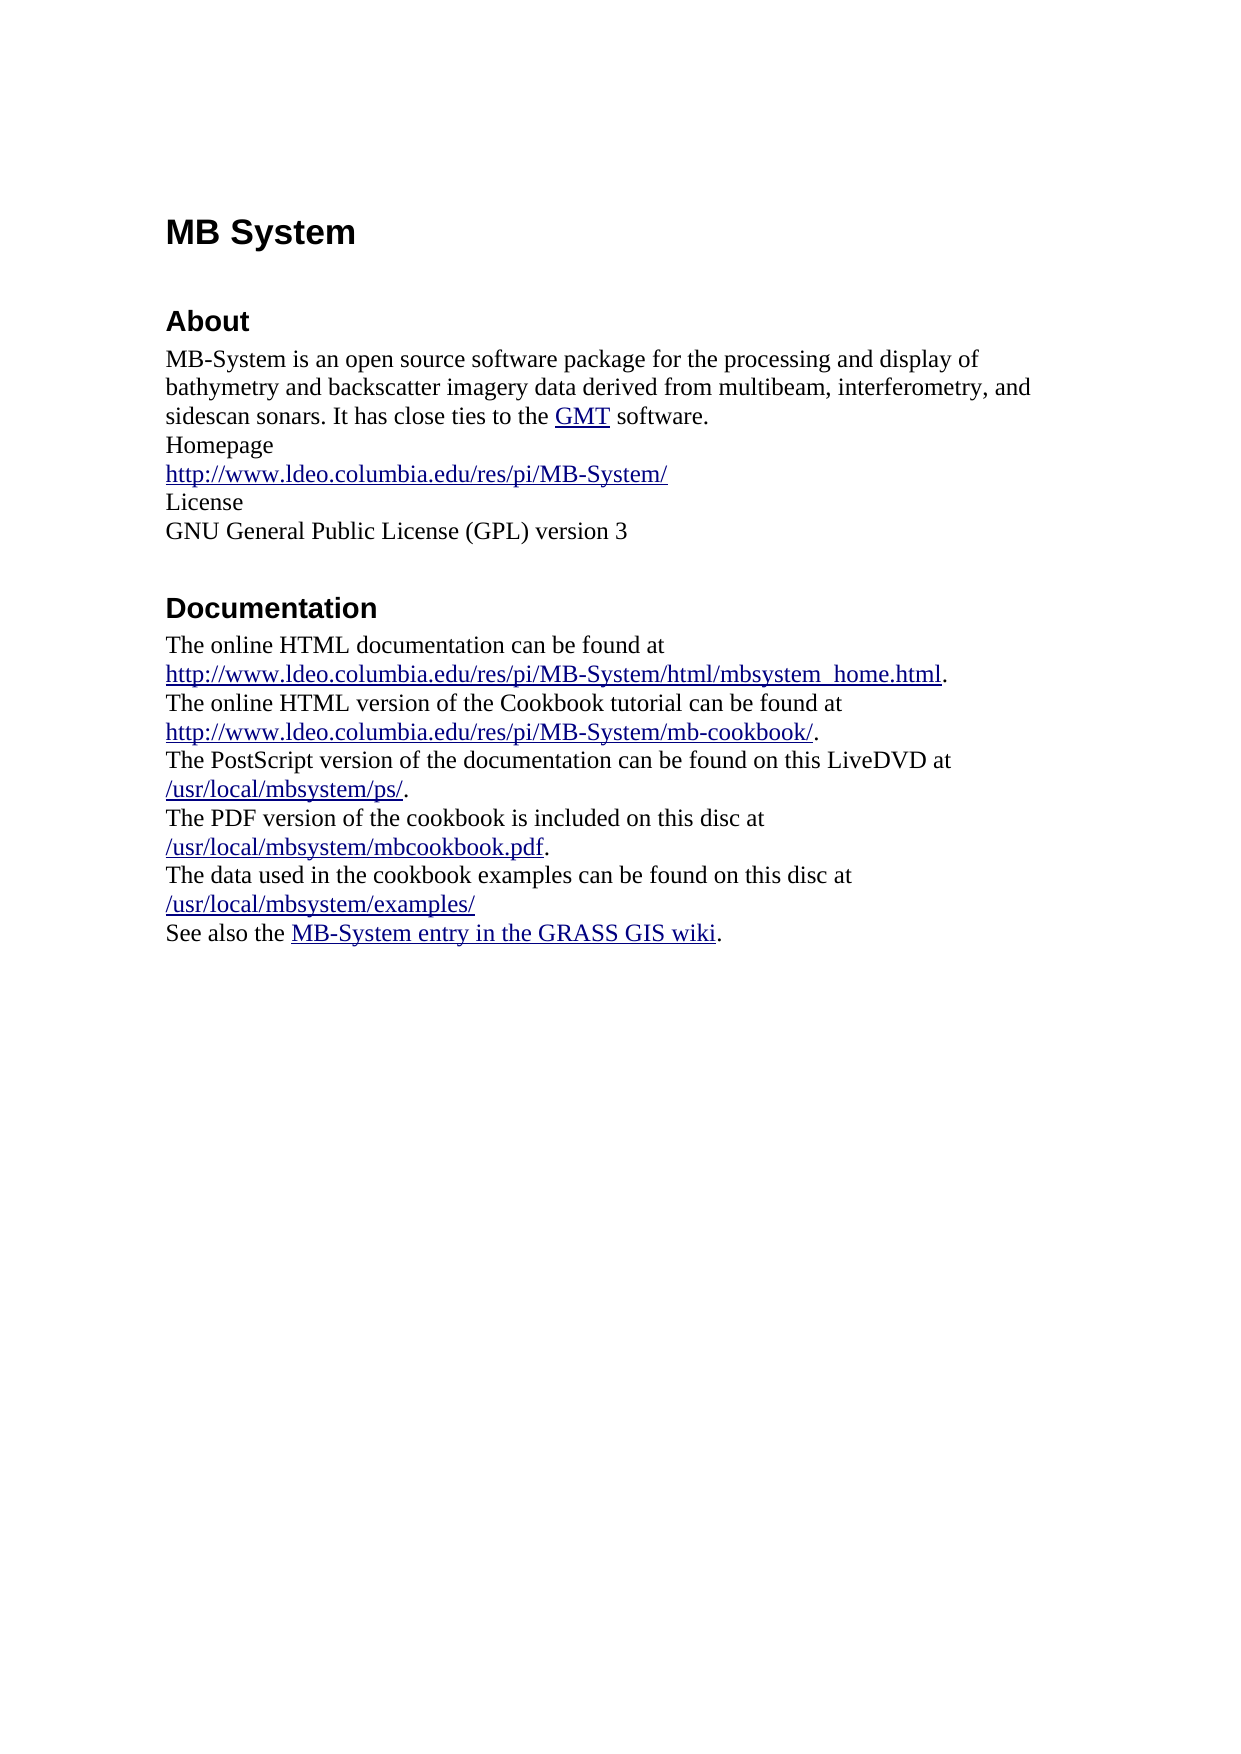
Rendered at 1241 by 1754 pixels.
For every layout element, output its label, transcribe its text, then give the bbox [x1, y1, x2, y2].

text MB-System is an open source software package for the processing and display of bathymetry and backscatter imagery data derived from multibeam, interferometry, and sidescan sonars. It has close ties to the GMT software. [165, 344, 1075, 430]
text GNU General Public License (GPL) version 3 [165, 516, 1075, 545]
subtitle MB System [165, 211, 1075, 252]
text Homepage [165, 430, 1075, 459]
text The online HTML version of the Cookbook tutorial can be found at http://www.ldeo.columbia.edu/res/pi/MB-System/mb-cookbook/. [165, 688, 1075, 746]
subtitle Documentation [165, 591, 1075, 624]
text The data used in the cookbook examples can be found on this disc at /usr/local/mbsystem/examples/ [165, 861, 1075, 918]
text The online HTML documentation can be found at http://www.ldeo.columbia.edu/res/pi/MB-System/html/mbsystem_home.html. [165, 631, 1075, 688]
text http://www.ldeo.columbia.edu/res/pi/MB-System/ [165, 459, 1075, 487]
text See also the MB-System entry in the GRASS GIS wiki. [165, 918, 1075, 947]
text The PostScript version of the documentation can be found on this LiveDVD at /usr/local/mbsystem/ps/. [165, 746, 1075, 803]
subtitle About [165, 304, 1075, 337]
text The PDF version of the cookbook is included on this disc at /usr/local/mbsystem/mbcookbook.pdf. [165, 803, 1075, 861]
text License [165, 487, 1075, 516]
